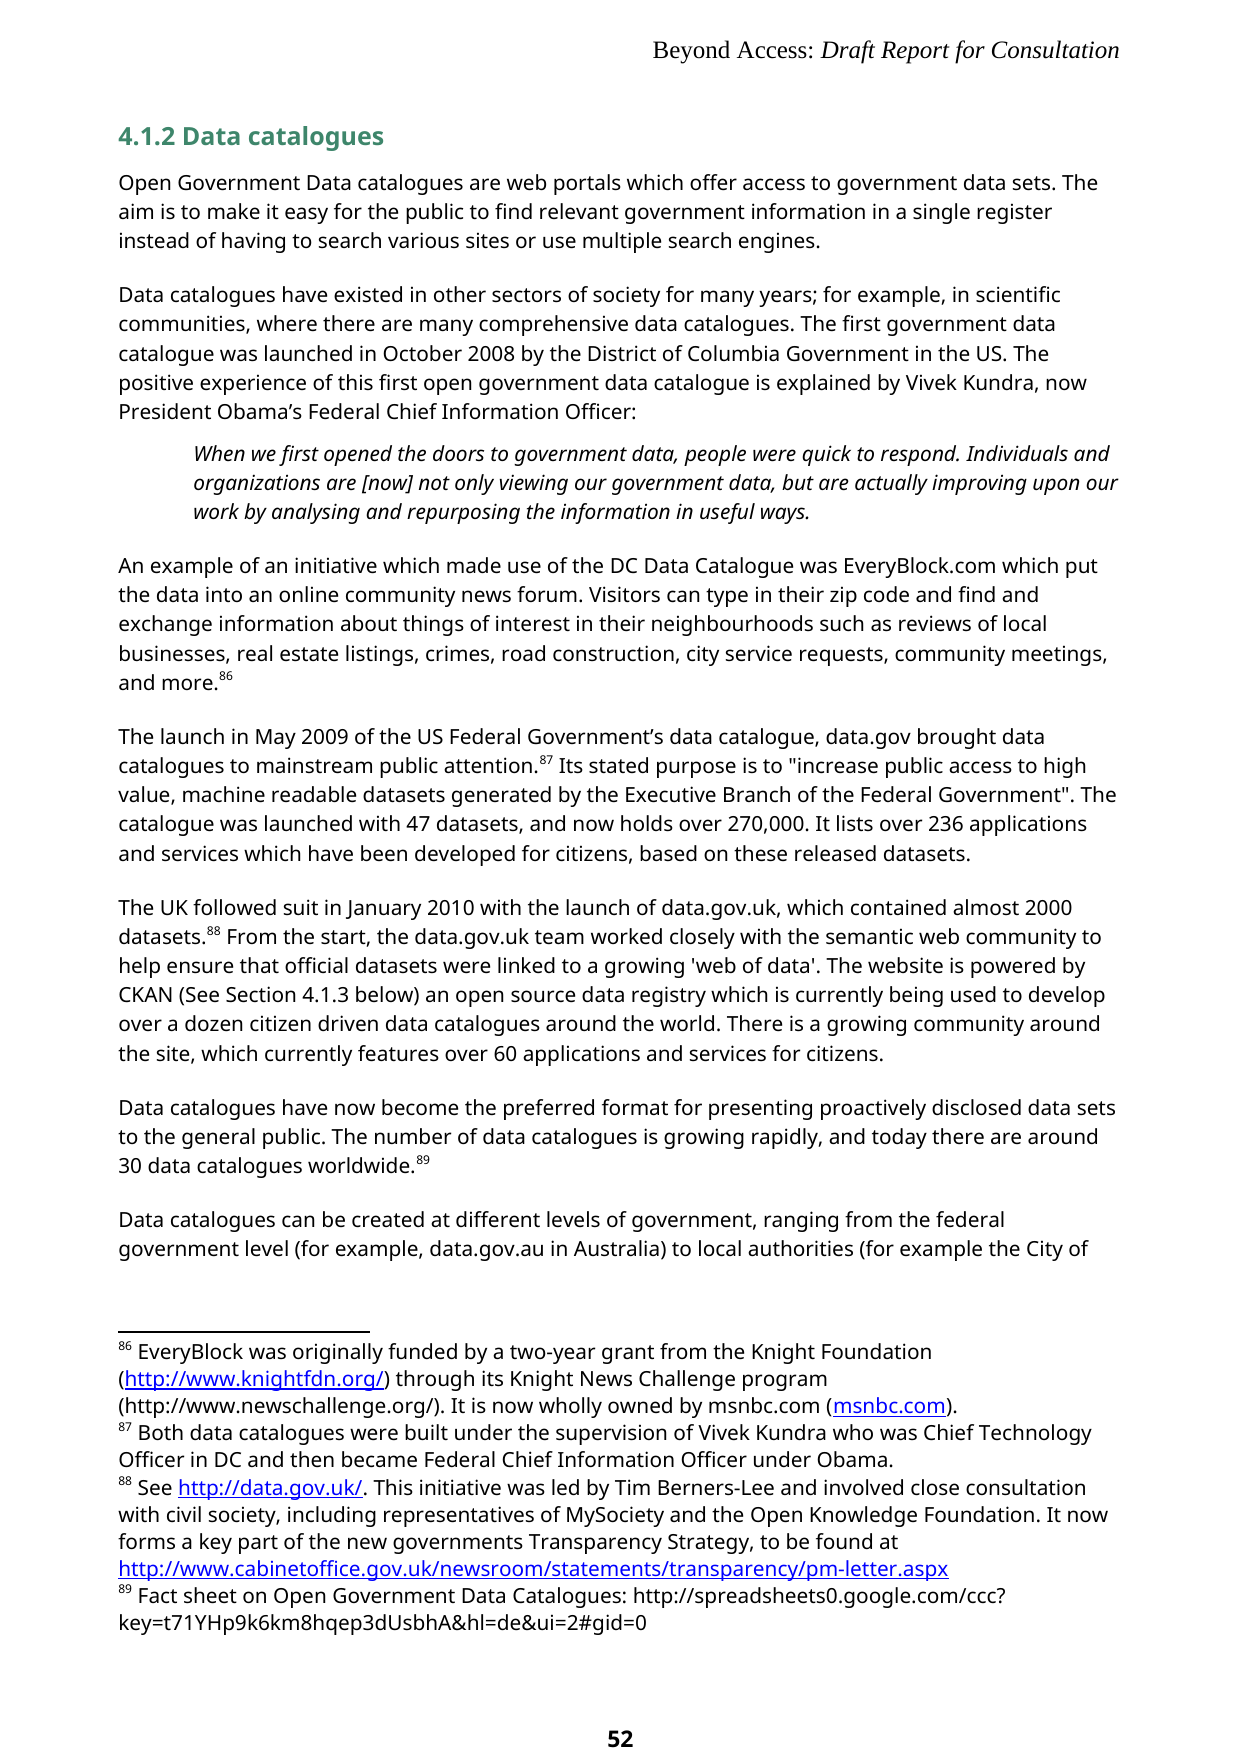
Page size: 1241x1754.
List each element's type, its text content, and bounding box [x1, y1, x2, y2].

text The UK followed suit in January 2010 with the launch of data.gov.uk, which contained almost 2000 datasets. From the start, the data.gov.uk team worked closely with the semantic web community to help ensure that official datasets were linked to a growing 'web of data'. The website is powered by CKAN (See Section 4.1.3 below) an open source data registry which is currently being used to develop over a dozen citizen driven data catalogues around the world. There is a growing community around the site, which currently features over 60 applications and services for citizens. [118, 892, 1122, 1067]
text Data catalogues can be created at different levels of government, ranging from the federal government level (for example, data.gov.au in Australia) to local authorities (for example the City of [118, 1204, 1122, 1263]
text See http://data.gov.uk/. This initiative was led by Tim Berners-Lee and involved close consultation with civil society, including representatives of MySociety and the Open Knowledge Foundation. It now forms a key part of the new governments Transparency Strategy, to be found at http://www.cabinetoffice.gov.uk/newsroom/statements/transparency/pm-letter.aspx [118, 1473, 1122, 1582]
text The launch in May 2009 of the US Federal Government’s data catalogue, data.gov brought data catalogues to mainstream public attention. Its stated purpose is to "increase public access to high value, machine readable datasets generated by the Executive Branch of the Federal Government". The catalogue was launched with 47 datasets, and now holds over 270,000. It lists over 236 applications and services which have been developed for citizens, based on these released datasets. [118, 721, 1122, 867]
text An example of an initiative which made use of the DC Data Catalogue was EveryBlock.com which put the data into an online community news forum. Visitors can type in their zip code and find and exchange information about things of interest in their neighbourhoods such as reviews of local businesses, real estate listings, crimes, road construction, city service requests, community meetings, and more. [118, 550, 1122, 696]
text Both data catalogues were built under the supervision of Vivek Kundra who was Chief Technology Officer in DC and then became Federal Chief Information Officer under Obama. [118, 1419, 1122, 1473]
text Data catalogues have now become the preferred format for presenting proactively disclosed data sets to the general public. The number of data catalogues is growing rapidly, and today there are around 30 data catalogues worldwide. [118, 1092, 1122, 1179]
subtitle 4.1.2 Data catalogues [118, 118, 1122, 152]
text Fact sheet on Open Government Data Catalogues: http://spreadsheets0.google.com/ccc?key=t71YHp9k6km8hqep3dUsbhA&hl=de&ui=2#gid=0 [118, 1582, 1122, 1636]
text Open Government Data catalogues are web portals which offer access to government data sets. The aim is to make it easy for the public to find relevant government information in a single register instead of having to search various sites or use multiple search engines. [118, 167, 1122, 254]
text When we first opened the doors to government data, people were quick to respond. Individuals and organizations are [now] not only viewing our government data, but are actually improving upon our work by analysing and repurposing the information in useful ways. [193, 438, 1122, 525]
text Data catalogues have existed in other sectors of society for many years; for example, in scientific communities, where there are many comprehensive data catalogues. The first government data catalogue was launched in October 2008 by the District of Columbia Government in the US. The positive experience of this first open government data catalogue is explained by Vivek Kundra, now President Obama’s Federal Chief Information Officer: [118, 279, 1122, 425]
text EveryBlock was originally funded by a two-year grant from the Knight Foundation (http://www.knightfdn.org/) through its Knight News Challenge program (http://www.newschallenge.org/). It is now wholly owned by msnbc.com (msnbc.com). [118, 1338, 1122, 1419]
